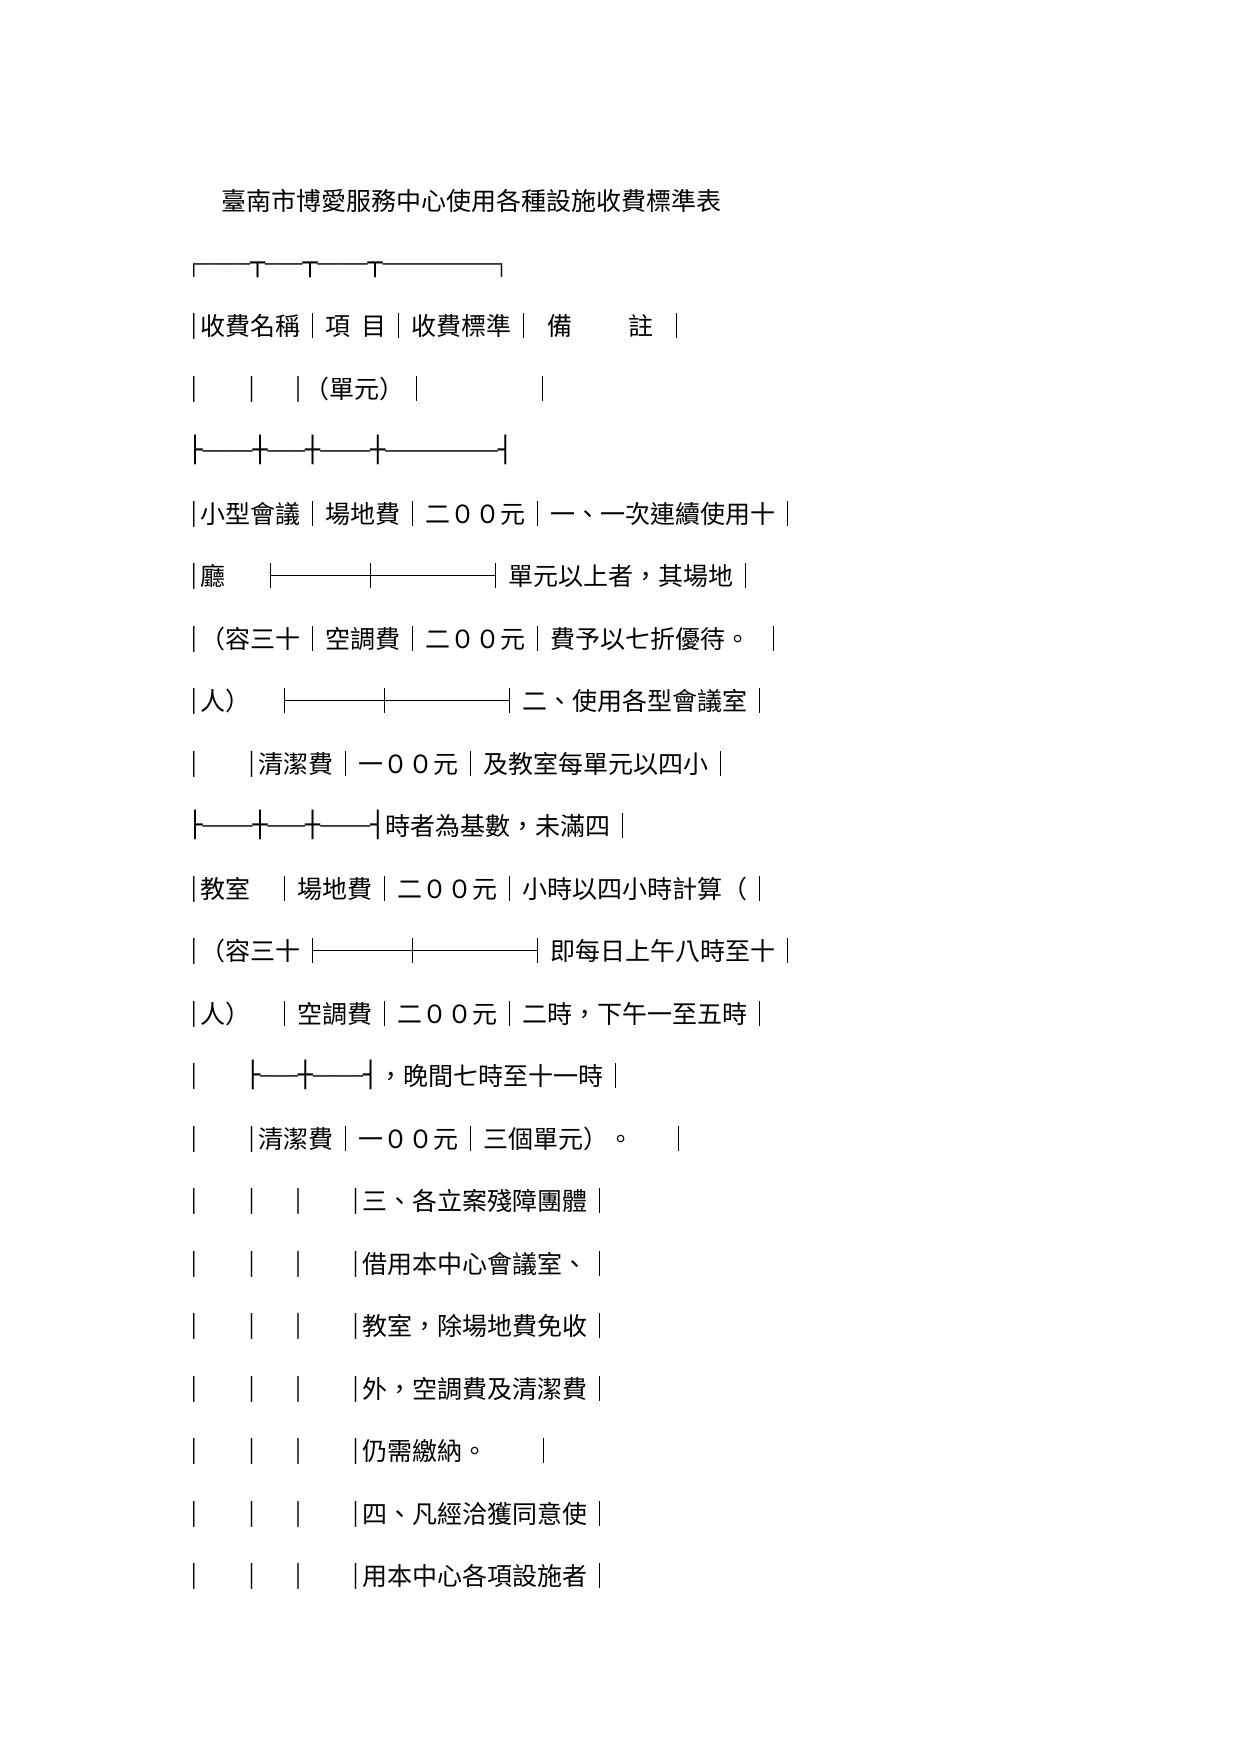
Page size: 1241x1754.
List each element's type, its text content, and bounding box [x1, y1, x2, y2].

text │ │清潔費│一００元│及教室每單元以四小│ [187, 721, 1053, 783]
text │人） ├───┼────┤二、使用各型會議室│ [187, 658, 1053, 721]
text │ │ │ │借用本中心會議室、│ [187, 1221, 1053, 1283]
text │廳 ├───┼────┤單元以上者，其場地│ [187, 533, 1053, 596]
text │人） │空調費│二００元│二時，下午一至五時│ [187, 971, 1053, 1033]
text │ │ │ │教室，除場地費免收│ [187, 1283, 1053, 1346]
text │ │ │ │外，空調費及清潔費│ [187, 1346, 1053, 1408]
text │ │ │ │仍需繳納。 │ [187, 1408, 1053, 1471]
text │ │ │（單元）│ │ [187, 346, 1053, 408]
text │（容三十│空調費│二００元│費予以七折優待。 │ [187, 596, 1053, 658]
text ┌────┬───┬────┬─────────┐ [187, 221, 1053, 283]
text │ │ │ │四、凡經洽獲同意使│ [187, 1471, 1053, 1533]
text │小型會議│場地費│二００元│一、一次連續使用十│ [187, 471, 1053, 533]
text ├────┼───┼────┤時者為基數，未滿四│ [187, 783, 1053, 846]
text │ │清潔費│一００元│三個單元）。 │ [187, 1096, 1053, 1158]
text │ │ │ │三、各立案殘障團體│ [187, 1158, 1053, 1221]
text │ ├───┼────┤，晚間七時至十一時│ [187, 1033, 1053, 1096]
text │ │ │ │用本中心各項設施者│ [187, 1533, 1053, 1596]
text │（容三十├───┼────┤即每日上午八時至十│ [187, 908, 1053, 971]
text 臺南市博愛服務中心使用各種設施收費標準表 [187, 158, 1053, 221]
text │教室 │場地費│二００元│小時以四小時計算（│ [187, 846, 1053, 908]
text ├────┼───┼────┼─────────┤ [187, 408, 1053, 471]
text │收費名稱│項 目│收費標準│ 備 註 │ [187, 283, 1053, 346]
